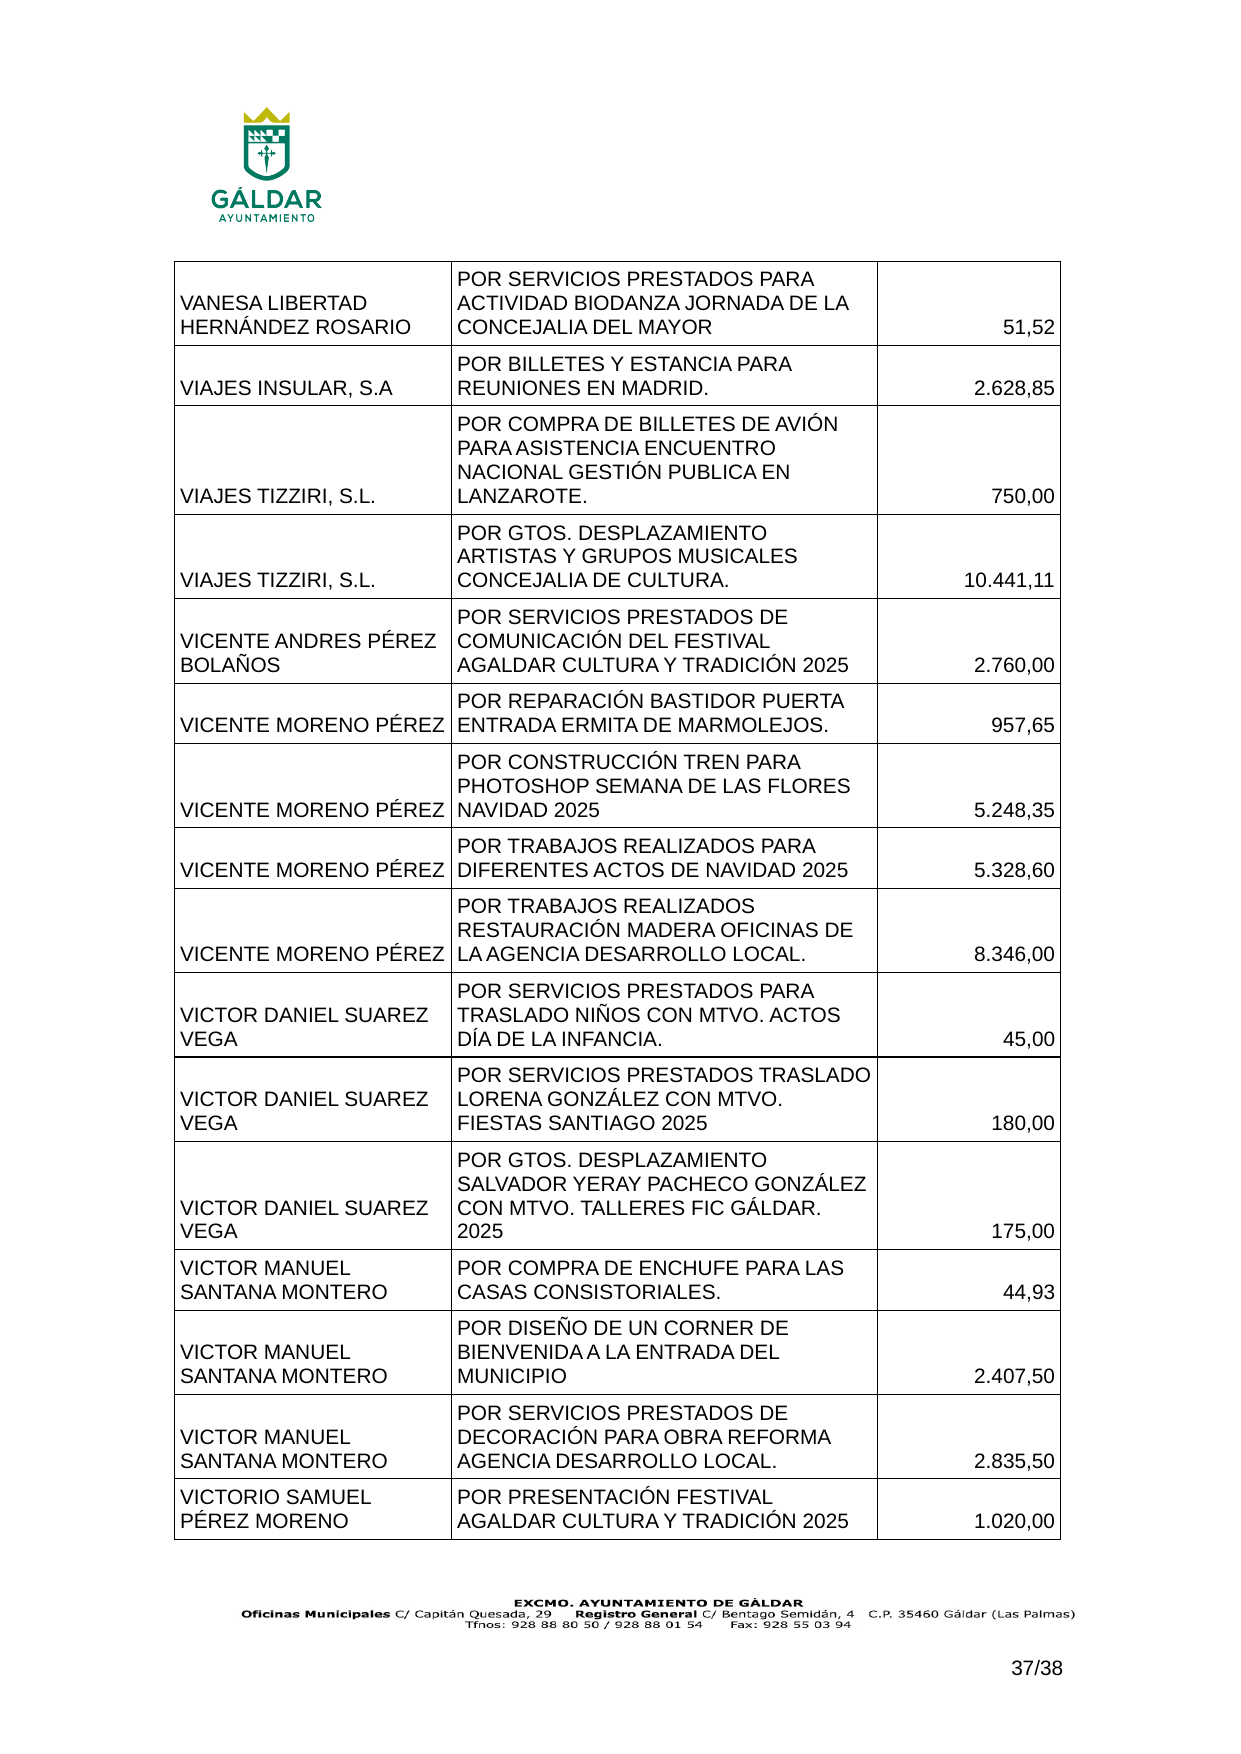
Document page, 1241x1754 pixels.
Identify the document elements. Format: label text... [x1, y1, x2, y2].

table_cell VICENTE ANDRES PÉREZ BOLAÑOS [175, 599, 451, 682]
table_cell 44,93 [878, 1250, 1060, 1309]
table_cell POR DISEÑO DE UN CORNER DE BIENVENIDA A LA ENTRADA DEL MUNICIPIO [452, 1311, 877, 1394]
table_cell VICTORIO SAMUEL PÉREZ MORENO [175, 1479, 451, 1539]
table_cell 2.628,85 [878, 346, 1060, 405]
table_cell VIAJES INSULAR, S.A [175, 346, 451, 405]
table_cell POR CONSTRUCCIÓN TREN PARA PHOTOSHOP SEMANA DE LAS FLORES NAVIDAD 2025 [452, 744, 877, 827]
table_cell VIAJES TIZZIRI, S.L. [175, 515, 451, 598]
table_cell VICTOR DANIEL SUAREZ VEGA [175, 1058, 451, 1141]
table_cell 2.835,50 [878, 1395, 1060, 1478]
table_cell 5.248,35 [878, 744, 1060, 827]
table_cell 180,00 [878, 1058, 1060, 1141]
table_cell 2.407,50 [878, 1311, 1060, 1394]
table_cell POR SERVICIOS PRESTADOS PARA ACTIVIDAD BIODANZA JORNADA DE LA CONCEJALIA DEL MAYOR [452, 262, 877, 345]
table_cell 10.441,11 [878, 515, 1060, 598]
table_cell VANESA LIBERTAD HERNÁNDEZ ROSARIO [175, 262, 451, 345]
table_cell 750,00 [878, 406, 1060, 514]
table_cell POR SERVICIOS PRESTADOS DE DECORACIÓN PARA OBRA REFORMA AGENCIA DESARROLLO LOCAL. [452, 1395, 877, 1478]
table_cell VICTOR DANIEL SUAREZ VEGA [175, 973, 451, 1056]
table_cell 51,52 [878, 262, 1060, 345]
table_cell POR TRABAJOS REALIZADOS RESTAURACIÓN MADERA OFICINAS DE LA AGENCIA DESARROLLO LOCAL. [452, 889, 877, 972]
table_cell POR GTOS. DESPLAZAMIENTO SALVADOR YERAY PACHECO GONZÁLEZ CON MTVO. TALLERES FIC GÁLDAR. 2025 [452, 1142, 877, 1249]
table_cell POR COMPRA DE BILLETES DE AVIÓN PARA ASISTENCIA ENCUENTRO NACIONAL GESTIÓN PUBLICA EN LANZAROTE. [452, 406, 877, 514]
table_cell 2.760,00 [878, 599, 1060, 682]
table_cell 957,65 [878, 684, 1060, 743]
table_cell POR COMPRA DE ENCHUFE PARA LAS CASAS CONSISTORIALES. [452, 1250, 877, 1309]
table_cell POR PRESENTACIÓN FESTIVAL AGALDAR CULTURA Y TRADICIÓN 2025 [452, 1479, 877, 1539]
table_cell VICTOR MANUEL SANTANA MONTERO [175, 1311, 451, 1394]
table_cell 8.346,00 [878, 889, 1060, 972]
table_cell 45,00 [878, 973, 1060, 1056]
table_cell 175,00 [878, 1142, 1060, 1249]
table_cell 5.328,60 [878, 828, 1060, 888]
table_cell VICENTE MORENO PÉREZ [175, 684, 451, 743]
table_cell POR SERVICIOS PRESTADOS DE COMUNICACIÓN DEL FESTIVAL AGALDAR CULTURA Y TRADICIÓN 2025 [452, 599, 877, 682]
table_cell VICENTE MORENO PÉREZ [175, 889, 451, 972]
table_cell POR SERVICIOS PRESTADOS TRASLADO LORENA GONZÁLEZ CON MTVO. FIESTAS SANTIAGO 2025 [452, 1058, 877, 1141]
table_cell VICTOR MANUEL SANTANA MONTERO [175, 1395, 451, 1478]
table_cell POR BILLETES Y ESTANCIA PARA REUNIONES EN MADRID. [452, 346, 877, 405]
table_cell POR REPARACIÓN BASTIDOR PUERTA ENTRADA ERMITA DE MARMOLEJOS. [452, 684, 877, 743]
table_cell POR TRABAJOS REALIZADOS PARA DIFERENTES ACTOS DE NAVIDAD 2025 [452, 828, 877, 888]
table_cell VICTOR DANIEL SUAREZ VEGA [175, 1142, 451, 1249]
table_cell 1.020,00 [878, 1479, 1060, 1539]
table_cell POR GTOS. DESPLAZAMIENTO ARTISTAS Y GRUPOS MUSICALES CONCEJALIA DE CULTURA. [452, 515, 877, 598]
table_cell VIAJES TIZZIRI, S.L. [175, 406, 451, 514]
table_cell VICENTE MORENO PÉREZ [175, 744, 451, 827]
picture [190, 78, 342, 260]
picture [253, 1598, 1074, 1629]
table_cell VICTOR MANUEL SANTANA MONTERO [175, 1250, 451, 1309]
table_cell POR SERVICIOS PRESTADOS PARA TRASLADO NIÑOS CON MTVO. ACTOS DÍA DE LA INFANCIA. [452, 973, 877, 1056]
table_cell VICENTE MORENO PÉREZ [175, 828, 451, 888]
